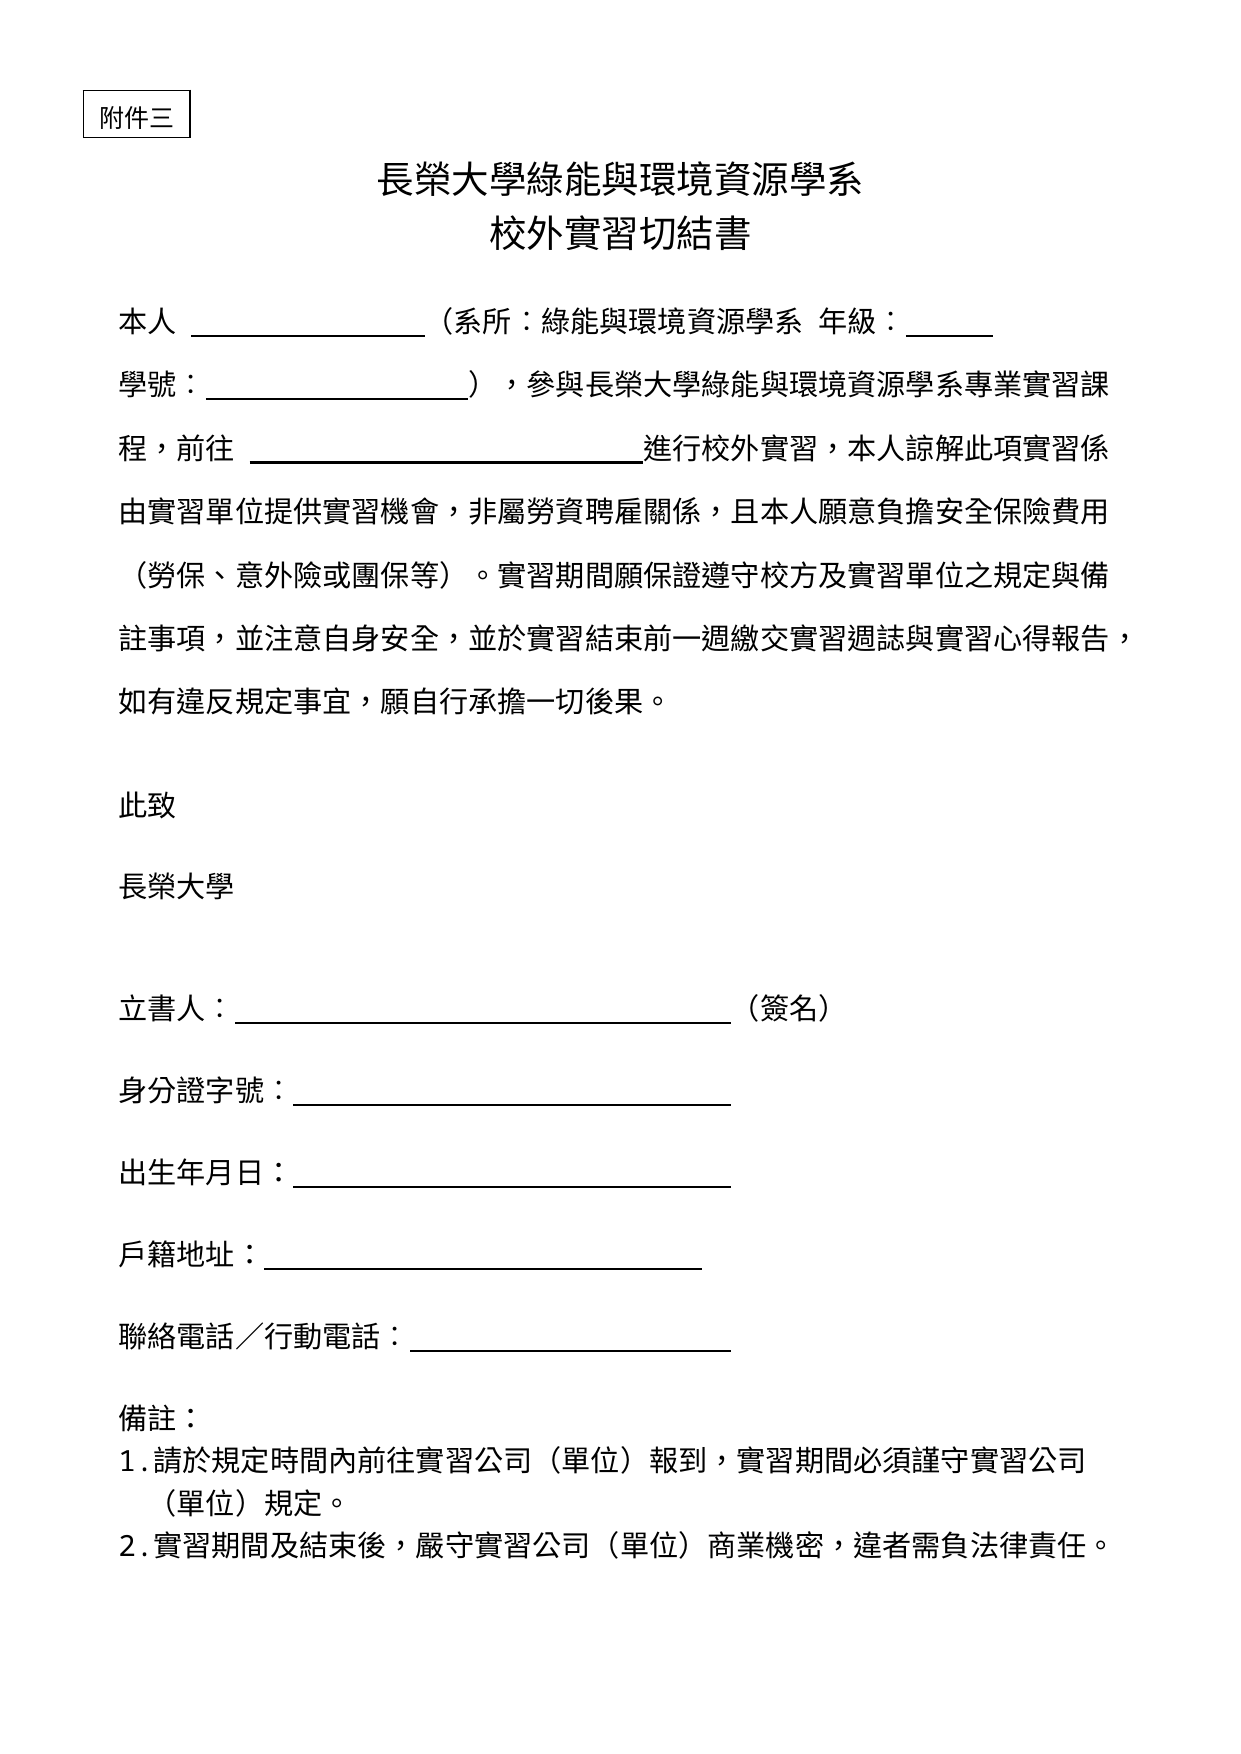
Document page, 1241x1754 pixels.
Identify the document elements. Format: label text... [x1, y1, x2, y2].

text 長榮大學綠能與環境資源學系 [118, 150, 1122, 204]
text 附件三 [99, 98, 174, 129]
text 聯絡電話／行動電話︰ [118, 1314, 1122, 1356]
text 2.實習期間及結束後，嚴守實習公司（單位）商業機密，違者需負法律責任。 [118, 1523, 1122, 1565]
text 學號︰ ），參與長榮大學綠能與環境資源學系專業實習課程，前往 進行校外實習，本人諒解此項實習係由實習單位提供實習機會，非屬勞資聘雇關係，且本人願意負擔安全保險費用（勞保、意外險或團保等）。實習期間願保證遵守校方及實習單位之規定與備註事項，並注意自身安全，並於實習結束前一週繳交實習週誌與實習心得報告，如有違反規定事宜，願自行承擔一切後果。 [118, 362, 1122, 721]
text 立書人︰ （簽名） [118, 986, 1122, 1028]
text 1.請於規定時間內前往實習公司（單位）報到，實習期間必須謹守實習公司（單位）規定。 [118, 1438, 1122, 1523]
text 身分證字號︰ [118, 1068, 1122, 1110]
text 戶籍地址： [118, 1232, 1122, 1274]
text 此致 [118, 782, 1122, 824]
text 本人 （系所︰綠能與環境資源學系 年級︰ [118, 298, 1122, 341]
text 出生年月日： [118, 1150, 1122, 1192]
text 校外實習切結書 [118, 204, 1122, 259]
text 備註： [118, 1396, 1122, 1438]
text 長榮大學 [118, 864, 1122, 906]
